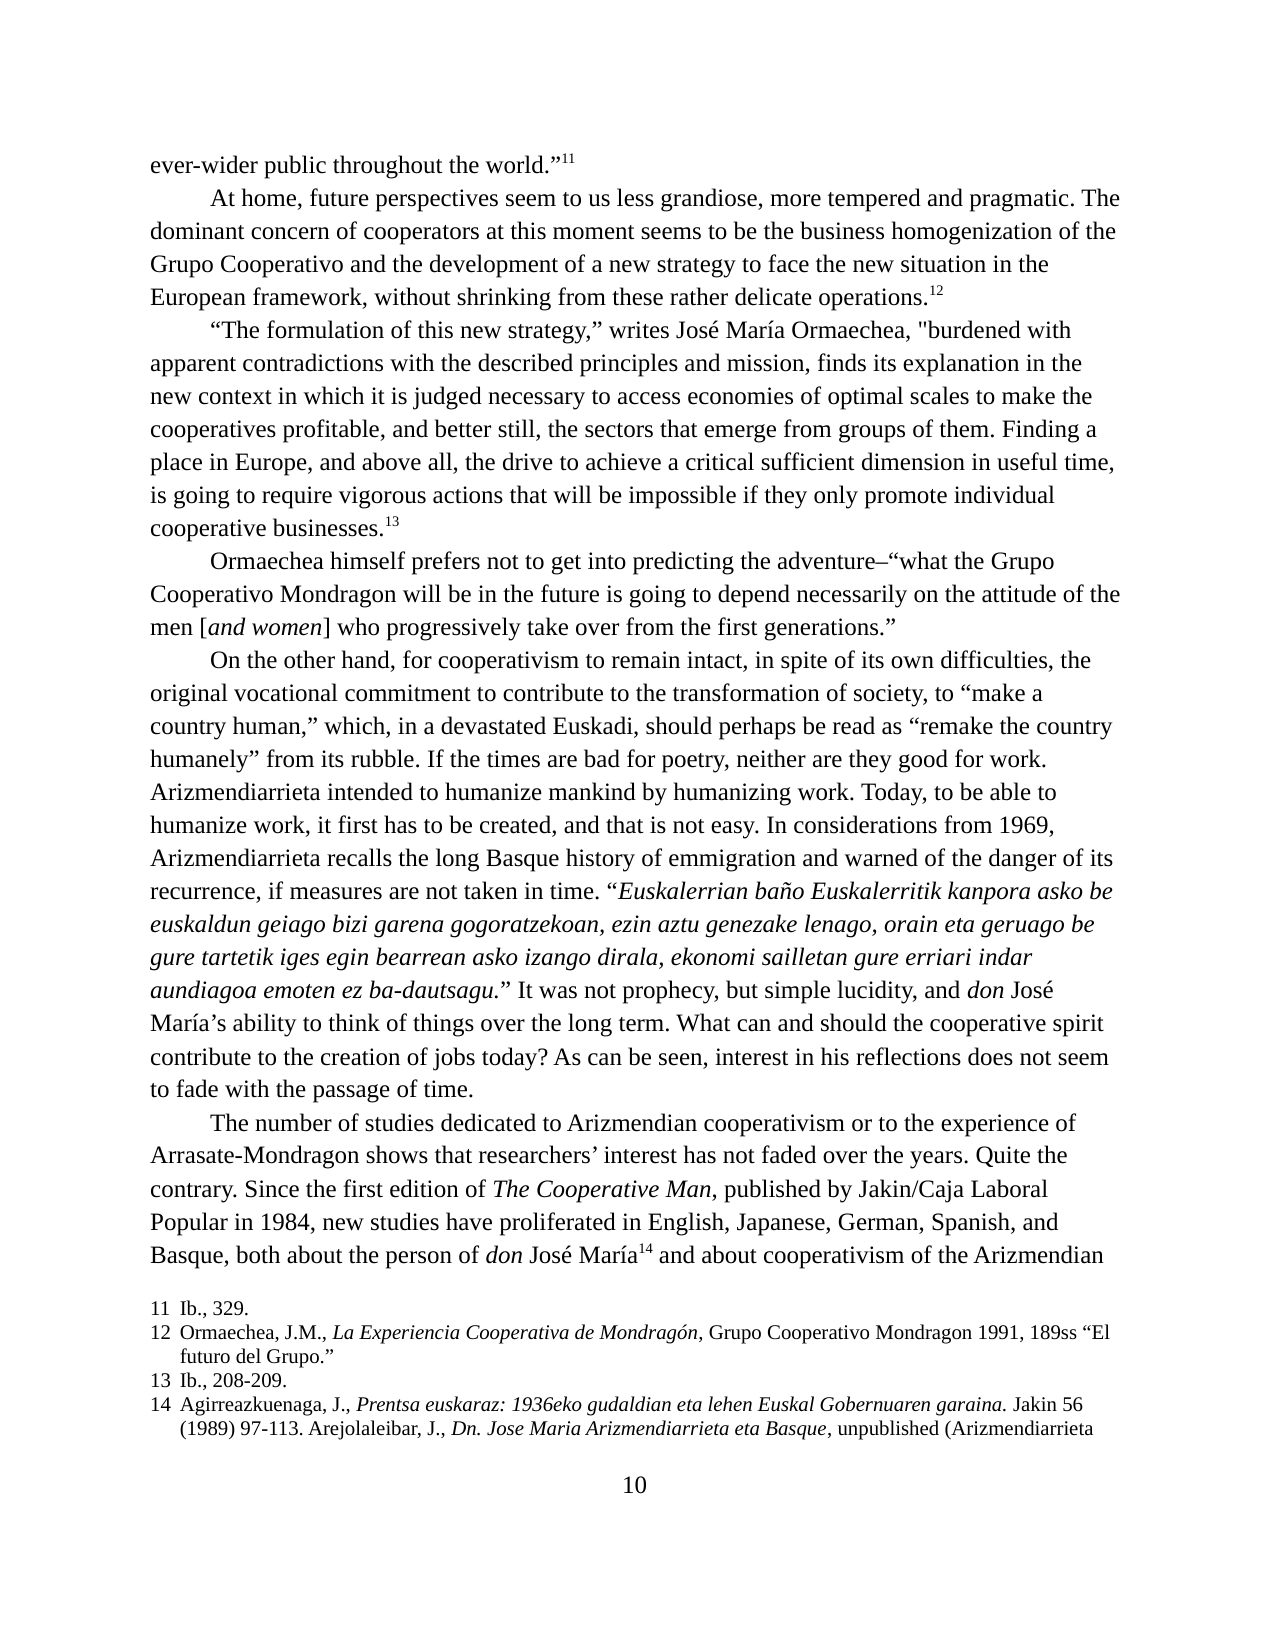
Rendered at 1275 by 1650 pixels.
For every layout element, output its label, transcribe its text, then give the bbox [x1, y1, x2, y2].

text Ormaechea, J.M., La Experiencia Cooperativa de Mondragón, Grupo Cooperativo Mondragon 1991, 189ss “El futuro del Grupo.” [150, 1320, 1125, 1368]
text Ib., 329. [150, 1296, 1125, 1320]
text Ib., 208-209. [150, 1368, 1125, 1392]
text Ormaechea himself prefers not to get into predicting the adventure–“what the Grupo Cooperativo Mondragon will be in the future is going to depend necessarily on the attitude of the men [and women] who progressively take over from the first generations.” [150, 546, 1125, 641]
text ever-wider public throughout the world.” [150, 150, 1125, 179]
text The number of studies dedicated to Arizmendian cooperativism or to the experience of Arrasate-Mondragon shows that researchers’ interest has not faded over the years. Quite the contrary. Since the first edition of The Cooperative Man, published by Jakin/Caja Laboral Popular in 1984, new studies have proliferated in English, Japanese, German, Spanish, and Basque, both about the person of don José María and about cooperativism of the Arizmendian [150, 1108, 1125, 1268]
text Agirreazkuenaga, J., Prentsa euskaraz: 1936eko gudaldian eta lehen Euskal Gobernuaren garaina. Jakin 56 (1989) 97-113. Arejolaleibar, J., Dn. Jose Maria Arizmendiarrieta eta Basque, unpublished (Arizmendiarrieta [150, 1392, 1125, 1440]
text At home, future perspectives seem to us less grandiose, more tempered and pragmatic. The dominant concern of cooperators at this moment seems to be the business homogenization of the Grupo Cooperativo and the development of a new strategy to face the new situation in the European framework, without shrinking from these rather delicate operations. [150, 183, 1125, 311]
text “The formulation of this new strategy,” writes José María Ormaechea, "burdened with apparent contradictions with the described principles and mission, finds its explanation in the new context in which it is judged necessary to access economies of optimal scales to make the cooperatives profitable, and better still, the sectors that emerge from groups of them. Finding a place in Europe, and above all, the drive to achieve a critical sufficient dimension in useful time, is going to require vigorous actions that will be impossible if they only promote individual cooperative businesses. [150, 315, 1125, 542]
text On the other hand, for cooperativism to remain intact, in spite of its own difficulties, the original vocational commitment to contribute to the transformation of society, to “make a country human,” which, in a devastated Euskadi, should perhaps be read as “remake the country humanely” from its rubble. If the times are bad for poetry, neither are they good for work. Arizmendiarrieta intended to humanize mankind by humanizing work. Today, to be able to humanize work, it first has to be created, and that is not easy. In considerations from 1969, Arizmendiarrieta recalls the long Basque history of emmigration and warned of the danger of its recurrence, if measures are not taken in time. “Euskalerrian baño Euskalerritik kanpora asko be euskaldun geiago bizi garena gogoratzekoan, ezin aztu genezake lenago, orain eta geruago be gure tartetik iges egin bearrean asko izango dirala, ekonomi sailletan gure erriari indar aundiagoa emoten ez ba-dautsagu.” It was not prophecy, but simple lucidity, and don José María’s ability to think of things over the long term. What can and should the cooperative spirit contribute to the creation of jobs today? As can be seen, interest in his reflections does not seem to fade with the passage of time. [150, 645, 1125, 1103]
